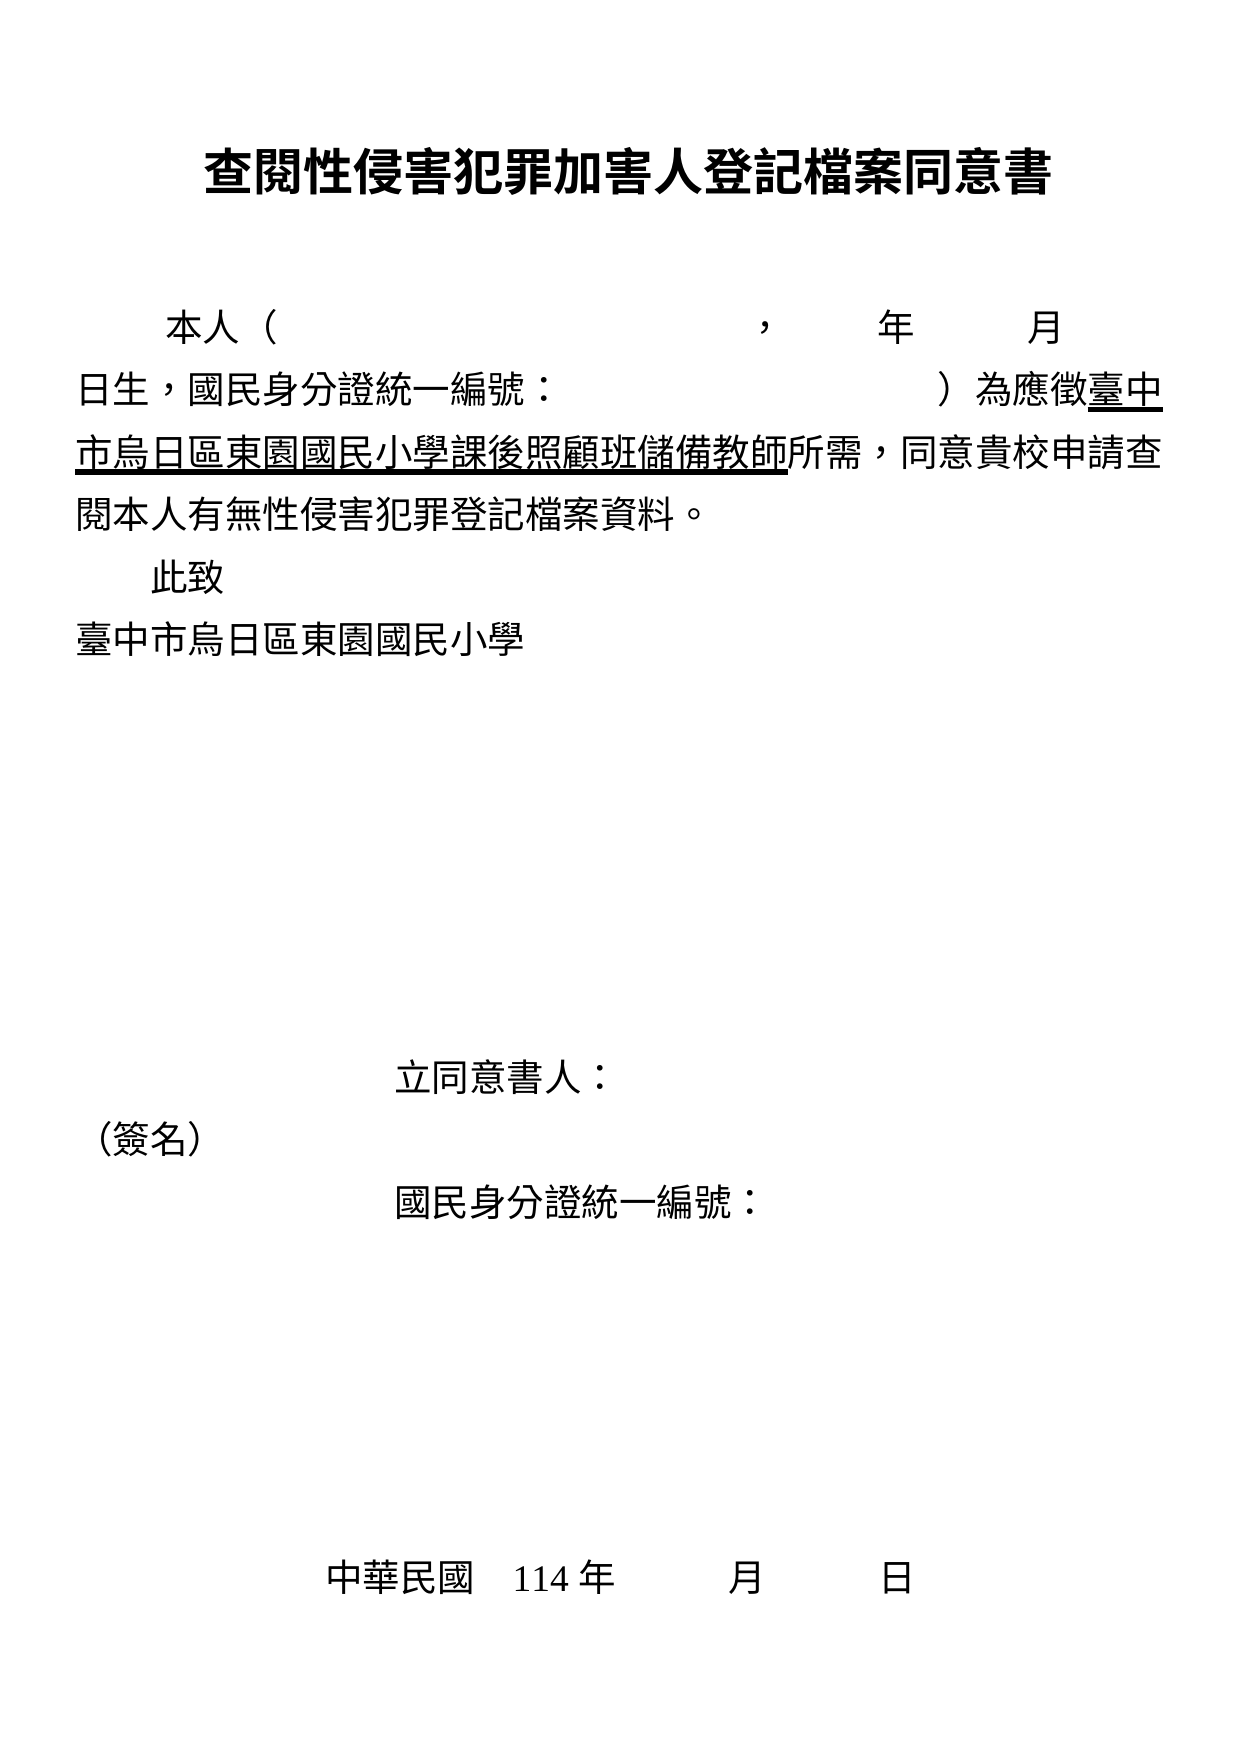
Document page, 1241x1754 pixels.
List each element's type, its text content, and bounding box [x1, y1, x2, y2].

text 此致 [75, 533, 1165, 596]
text 國民身分證統一編號： [75, 1158, 1165, 1221]
text 臺中市烏日區東園國民小學 [75, 596, 1165, 658]
text 立同意書人： （簽名） [75, 1033, 1165, 1158]
text 本人（ ， 年 月 日生，國民身分證統一編號： ）為應徵臺中市烏日區東園國民小學課後照顧班儲備教師所需，同意貴校申請查閱本人有無性侵害犯罪登記檔案資料。 [75, 283, 1165, 533]
text 中華民國 114 年 月 日 [75, 1533, 1165, 1596]
text 查閱性侵害犯罪加害人登記檔案同意書 [75, 96, 1181, 221]
